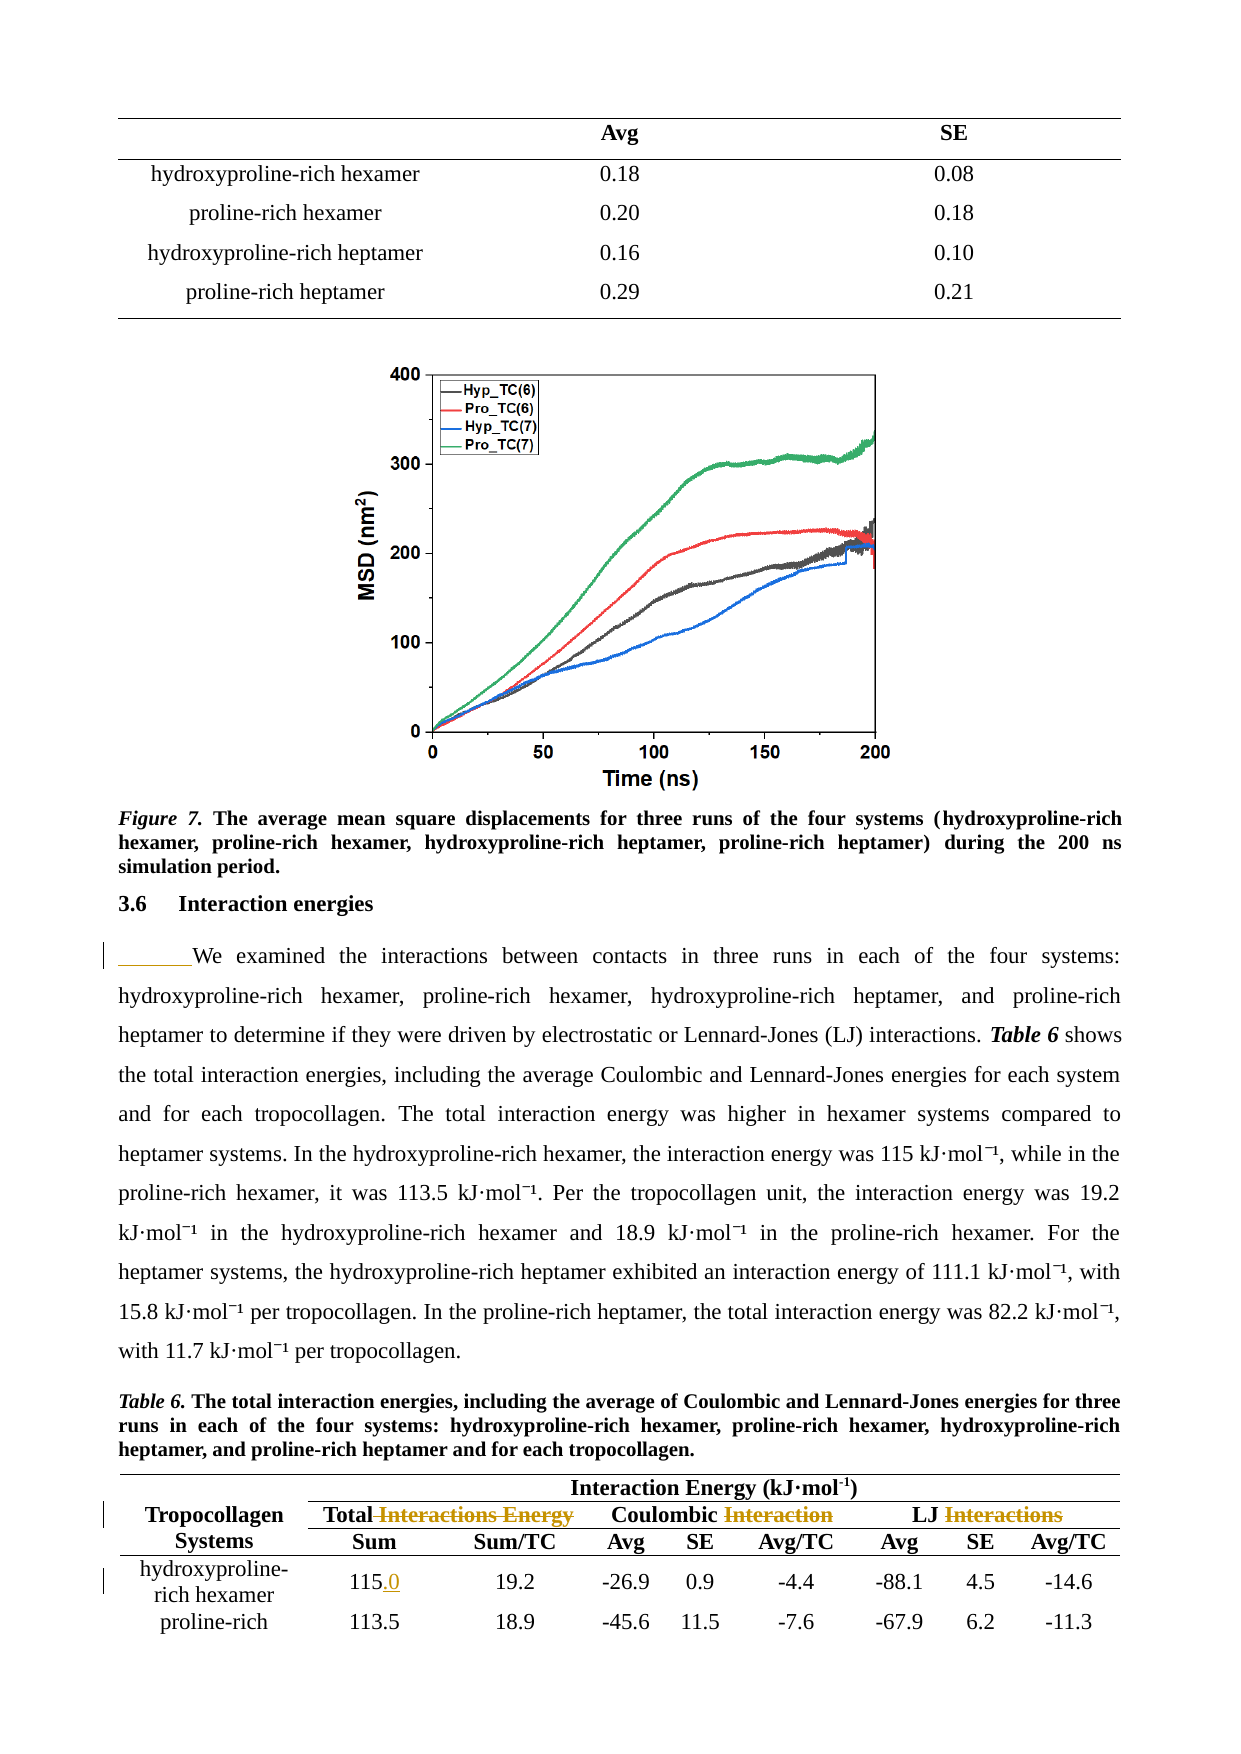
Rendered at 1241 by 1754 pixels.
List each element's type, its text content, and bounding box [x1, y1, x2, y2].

table_cell 0.20 [453, 199, 787, 239]
table_cell 0.10 [787, 239, 1121, 278]
table_cell Avg [855, 1529, 944, 1554]
table_cell Sum [308, 1529, 441, 1554]
table_cell SE [944, 1529, 1017, 1554]
table_cell hydroxyproline-rich heptamer [118, 239, 452, 278]
table_cell Avg [589, 1529, 662, 1554]
table_cell proline-rich heptamer [118, 278, 452, 318]
table_cell Coulombic [589, 1502, 855, 1528]
table_cell -88.1 [855, 1556, 944, 1608]
table_cell 0.08 [787, 160, 1121, 199]
subtitle Figure 7. The average mean square displacements for three runs of the four systems (hydroxyproline-rich hexamer, proline-rich hexamer, hydroxyproline-rich heptamer, proline-rich heptamer) during the 200 ns simulation period. [118, 806, 1122, 878]
table_cell 0.18 [453, 160, 787, 199]
picture [346, 347, 894, 794]
table_cell 4.5 [944, 1556, 1017, 1608]
table_cell 11.5 [663, 1608, 737, 1634]
table_cell 19.2 [441, 1556, 589, 1608]
table_cell proline-rich hexamer [118, 199, 452, 239]
table_cell -26.9 [589, 1556, 662, 1608]
table_cell 0.18 [787, 199, 1121, 239]
table_cell -7.6 [738, 1608, 855, 1634]
table_cell -67.9 [855, 1608, 944, 1634]
table_cell proline-rich [120, 1608, 308, 1634]
table_cell 113.5 [308, 1608, 441, 1634]
table_cell Avg/TC [738, 1529, 855, 1554]
table_cell -14.6 [1017, 1556, 1120, 1608]
table_cell -11.3 [1017, 1608, 1120, 1634]
table_cell Avg/TC [1017, 1529, 1120, 1554]
table_cell Sum/TC [441, 1529, 589, 1554]
subtitle Table 6. The total interaction energies, including the average of Coulombic and Lennard-Jones energies for three runs in each of the four systems: hydroxyproline-rich hexamer, proline-rich hexamer, hydroxyproline-rich heptamer, and proline-rich heptamer and for each tropocollagen. [118, 1389, 1122, 1461]
table_cell 6.2 [944, 1608, 1017, 1634]
table_header Interaction Energy (kJ·mol-1) [308, 1475, 1120, 1501]
table_cell hydroxyproline-rich hexamer [120, 1556, 308, 1608]
table_cell -45.6 [589, 1608, 662, 1634]
table_cell -4.4 [738, 1556, 855, 1608]
table_cell Avg [453, 119, 787, 159]
table_cell SE [787, 119, 1121, 159]
table_cell hydroxyproline-rich hexamer [118, 160, 452, 199]
table_cell LJ [855, 1502, 1120, 1528]
table_cell SE [663, 1529, 737, 1554]
table_header [118, 119, 452, 159]
table_cell 18.9 [441, 1608, 589, 1634]
table_cell 0.21 [787, 278, 1121, 318]
subtitle We examined the interactions between contacts in three runs in each of the four systems: hydroxyproline-rich hexamer, proline-rich hexamer, hydroxyproline-rich heptamer, and proline-rich heptamer to determine if they were driven by electrostatic or Lennard-Jones (LJ) interactions. Table 6 shows the total interaction energies, including the average Coulombic and Lennard-Jones energies for each system and for each tropocollagen. The total interaction energy was higher in hexamer systems compared to heptamer systems. In the hydroxyproline-rich hexamer, the interaction energy was 115 kJ·mol⁻¹, while in the proline-rich hexamer, it was 113.5 kJ·mol⁻¹. Per the tropocollagen unit, the interaction energy was 19.2 kJ·mol⁻¹ in the hydroxyproline-rich hexamer and 18.9 kJ·mol⁻¹ in the proline-rich hexamer. For the heptamer systems, the hydroxyproline-rich heptamer exhibited an interaction energy of 111.1 kJ·mol⁻¹, with 15.8 kJ·mol⁻¹ per tropocollagen. In the proline-rich heptamer, the total interaction energy was 82.2 kJ·mol⁻¹, with 11.7 kJ·mol⁻¹ per tropocollagen. [118, 942, 1122, 1363]
table_header Tropocollagen Systems [120, 1475, 308, 1554]
subtitle Interaction energies [118, 890, 1122, 917]
table_cell 0.9 [663, 1556, 737, 1608]
table_cell Total [308, 1502, 589, 1528]
table_cell 115.0 [308, 1556, 441, 1608]
table_cell 0.29 [453, 278, 787, 318]
table_cell 0.16 [453, 239, 787, 278]
